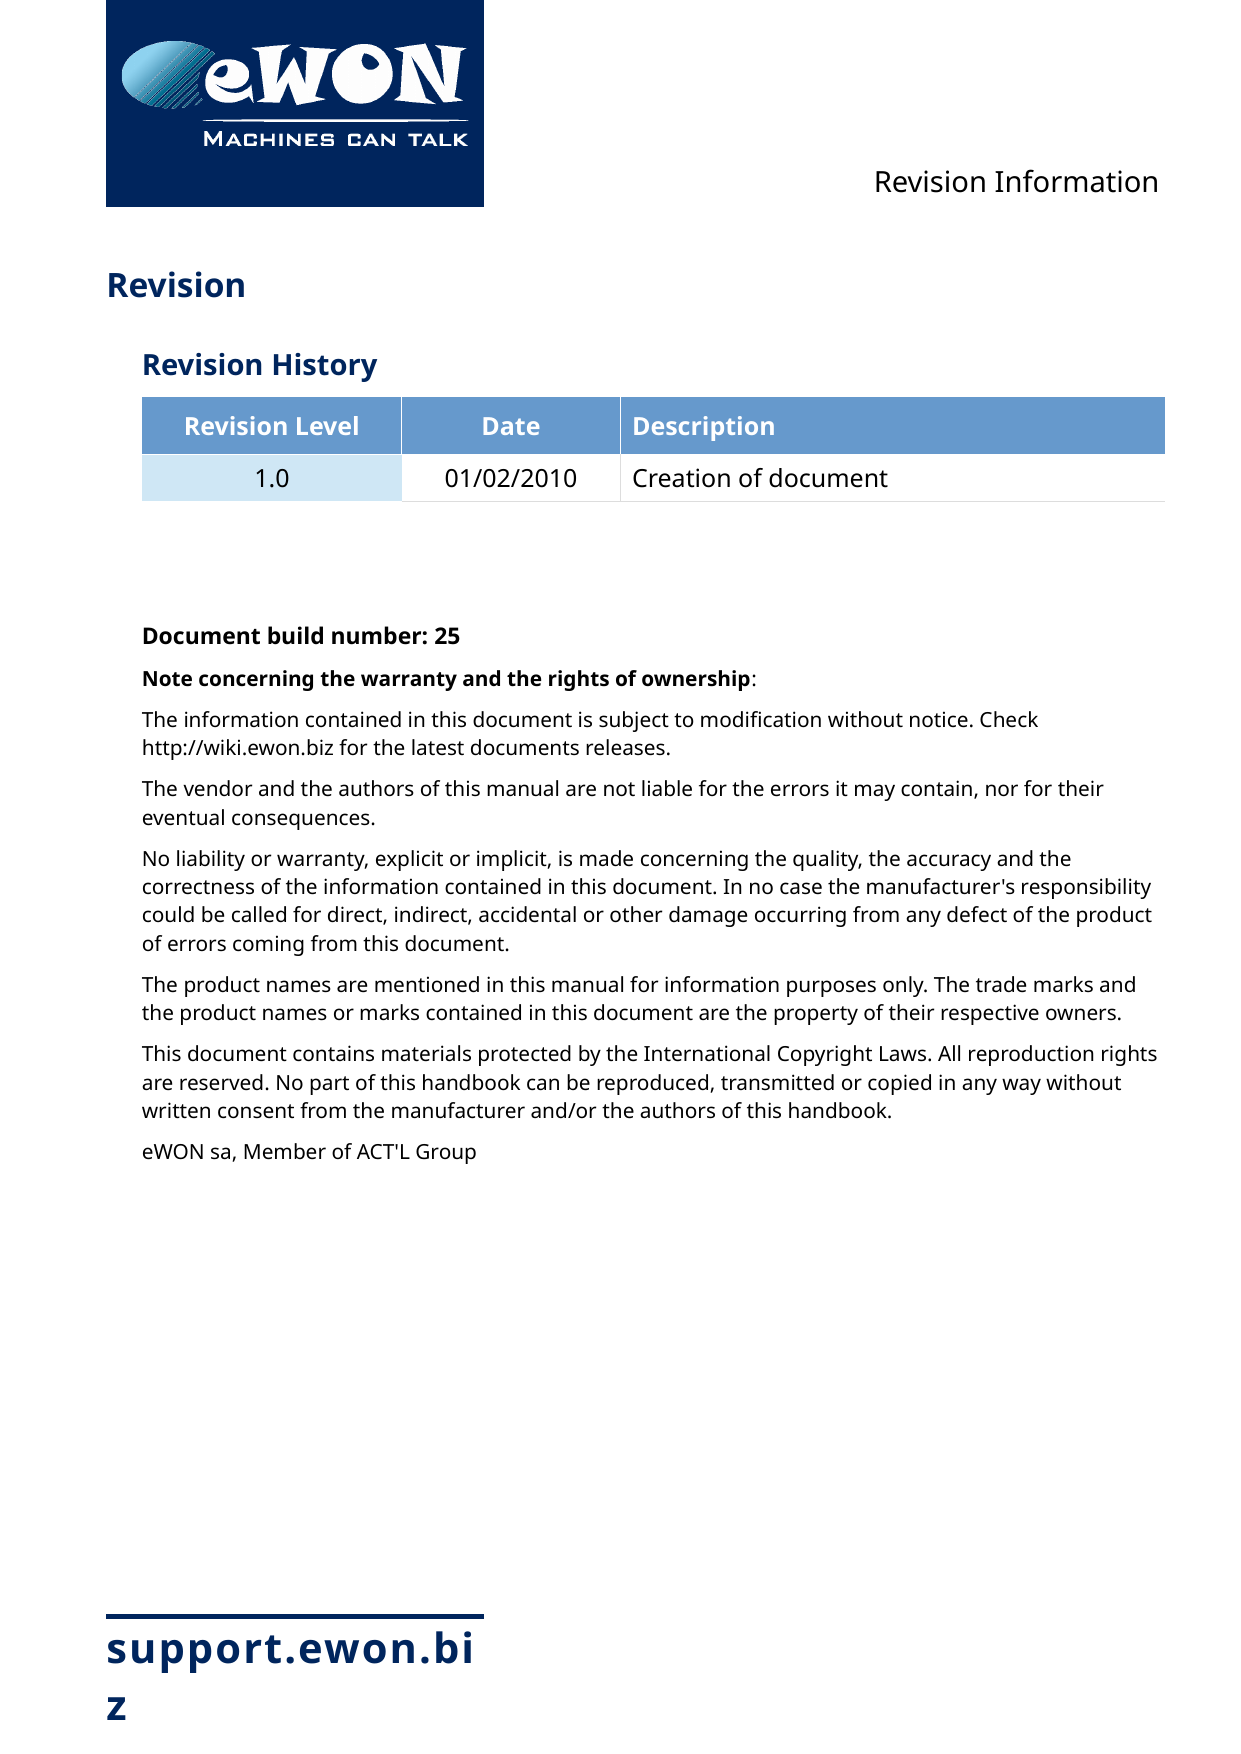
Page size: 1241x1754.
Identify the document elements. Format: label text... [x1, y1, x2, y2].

table_cell Creation of document [621, 455, 1165, 501]
text No liability or warranty, explicit or implicit, is made concerning the quality, the accuracy and the correctness of the information contained in this document. In no case the manufacturer's responsibility could be called for direct, indirect, accidental or other damage occurring from any defect of the product of errors coming from this document. [142, 844, 1165, 957]
text eWON sa, Member of ACT'L Group [142, 1137, 1165, 1166]
text The information contained in this document is subject to modification without notice. Check http://wiki.ewon.biz for the latest documents releases. [142, 705, 1165, 762]
text Note concerning the warranty and the rights of ownership: [142, 664, 1165, 692]
table_cell 01/02/2010 [402, 455, 620, 501]
text This document contains materials protected by the International Copyright Laws. All reproduction rights are reserved. No part of this handbook can be reproduced, transmitted or copied in any way without written consent from the manufacturer and/or the authors of this handbook. [142, 1039, 1165, 1124]
text The vendor and the authors of this manual are not liable for the errors it may contain, nor for their eventual consequences. [142, 774, 1165, 831]
text The product names are mentioned in this manual for information purposes only. The trade marks and the product names or marks contained in this document are the property of their respective owners. [142, 970, 1165, 1027]
subtitle Revision [106, 261, 1165, 307]
text Document build number: 25 [142, 620, 1165, 652]
table_header Revision Level [142, 397, 401, 454]
table_cell 1.0 [142, 455, 402, 501]
table_header Date [402, 397, 620, 454]
table_header Description [621, 397, 1165, 454]
picture [121, 41, 469, 146]
subtitle Revision History [142, 344, 1165, 384]
